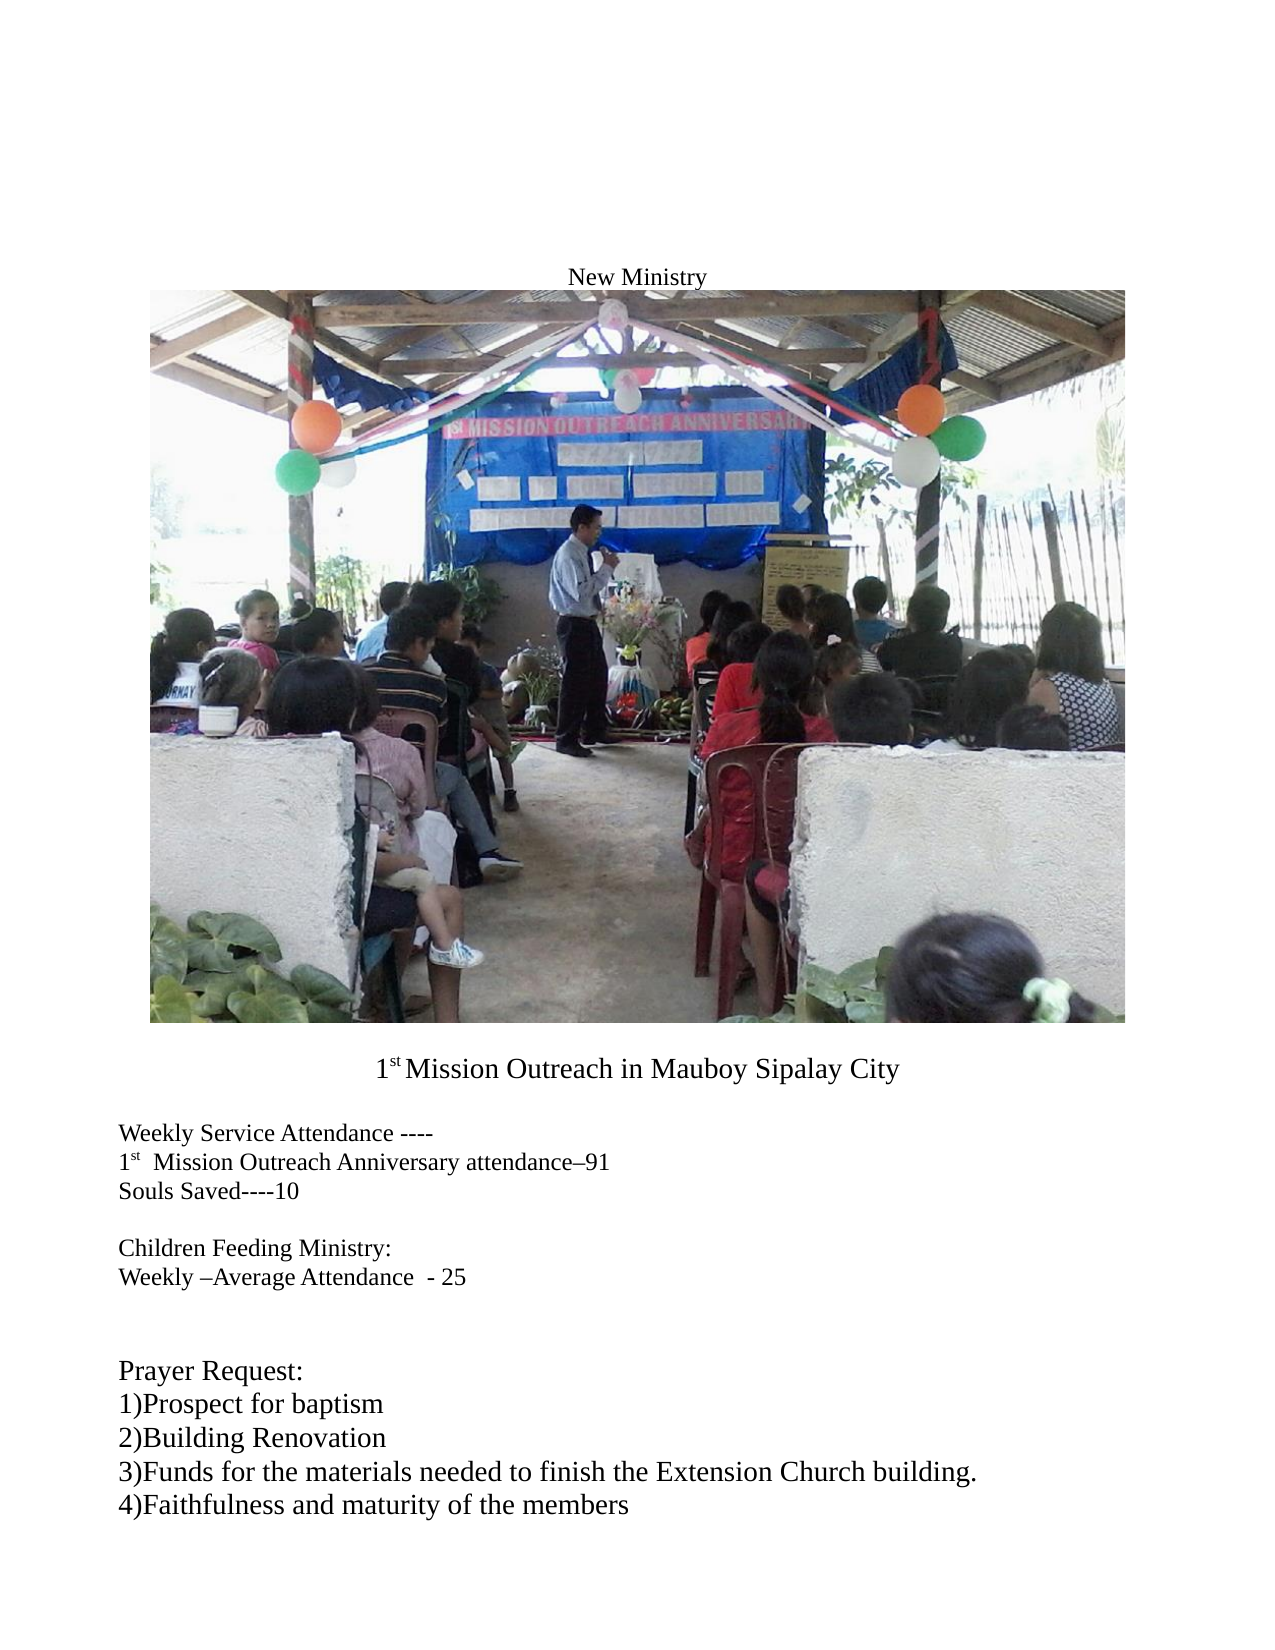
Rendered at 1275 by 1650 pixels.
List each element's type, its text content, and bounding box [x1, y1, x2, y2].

text 2)Building Renovation [118, 1420, 1157, 1454]
picture [150, 290, 1125, 1023]
text Prayer Request: [118, 1353, 1157, 1387]
text New Ministry [118, 262, 1157, 291]
text Souls Saved----10 [118, 1176, 1157, 1204]
text 3)Funds for the materials needed to finish the Extension Church building. [118, 1454, 1157, 1487]
text Weekly Service Attendance ---- [118, 1118, 1157, 1147]
text 1st Mission Outreach Anniversary attendance–91 [118, 1147, 1157, 1176]
text 1)Prospect for baptism [118, 1387, 1157, 1420]
text Weekly –Average Attendance - 25 [118, 1262, 1157, 1291]
text 4)Faithfulness and maturity of the members [118, 1487, 1157, 1521]
text Children Feeding Ministry: [118, 1233, 1157, 1262]
text 1st Mission Outreach in Mauboy Sipalay City [118, 1051, 1157, 1085]
